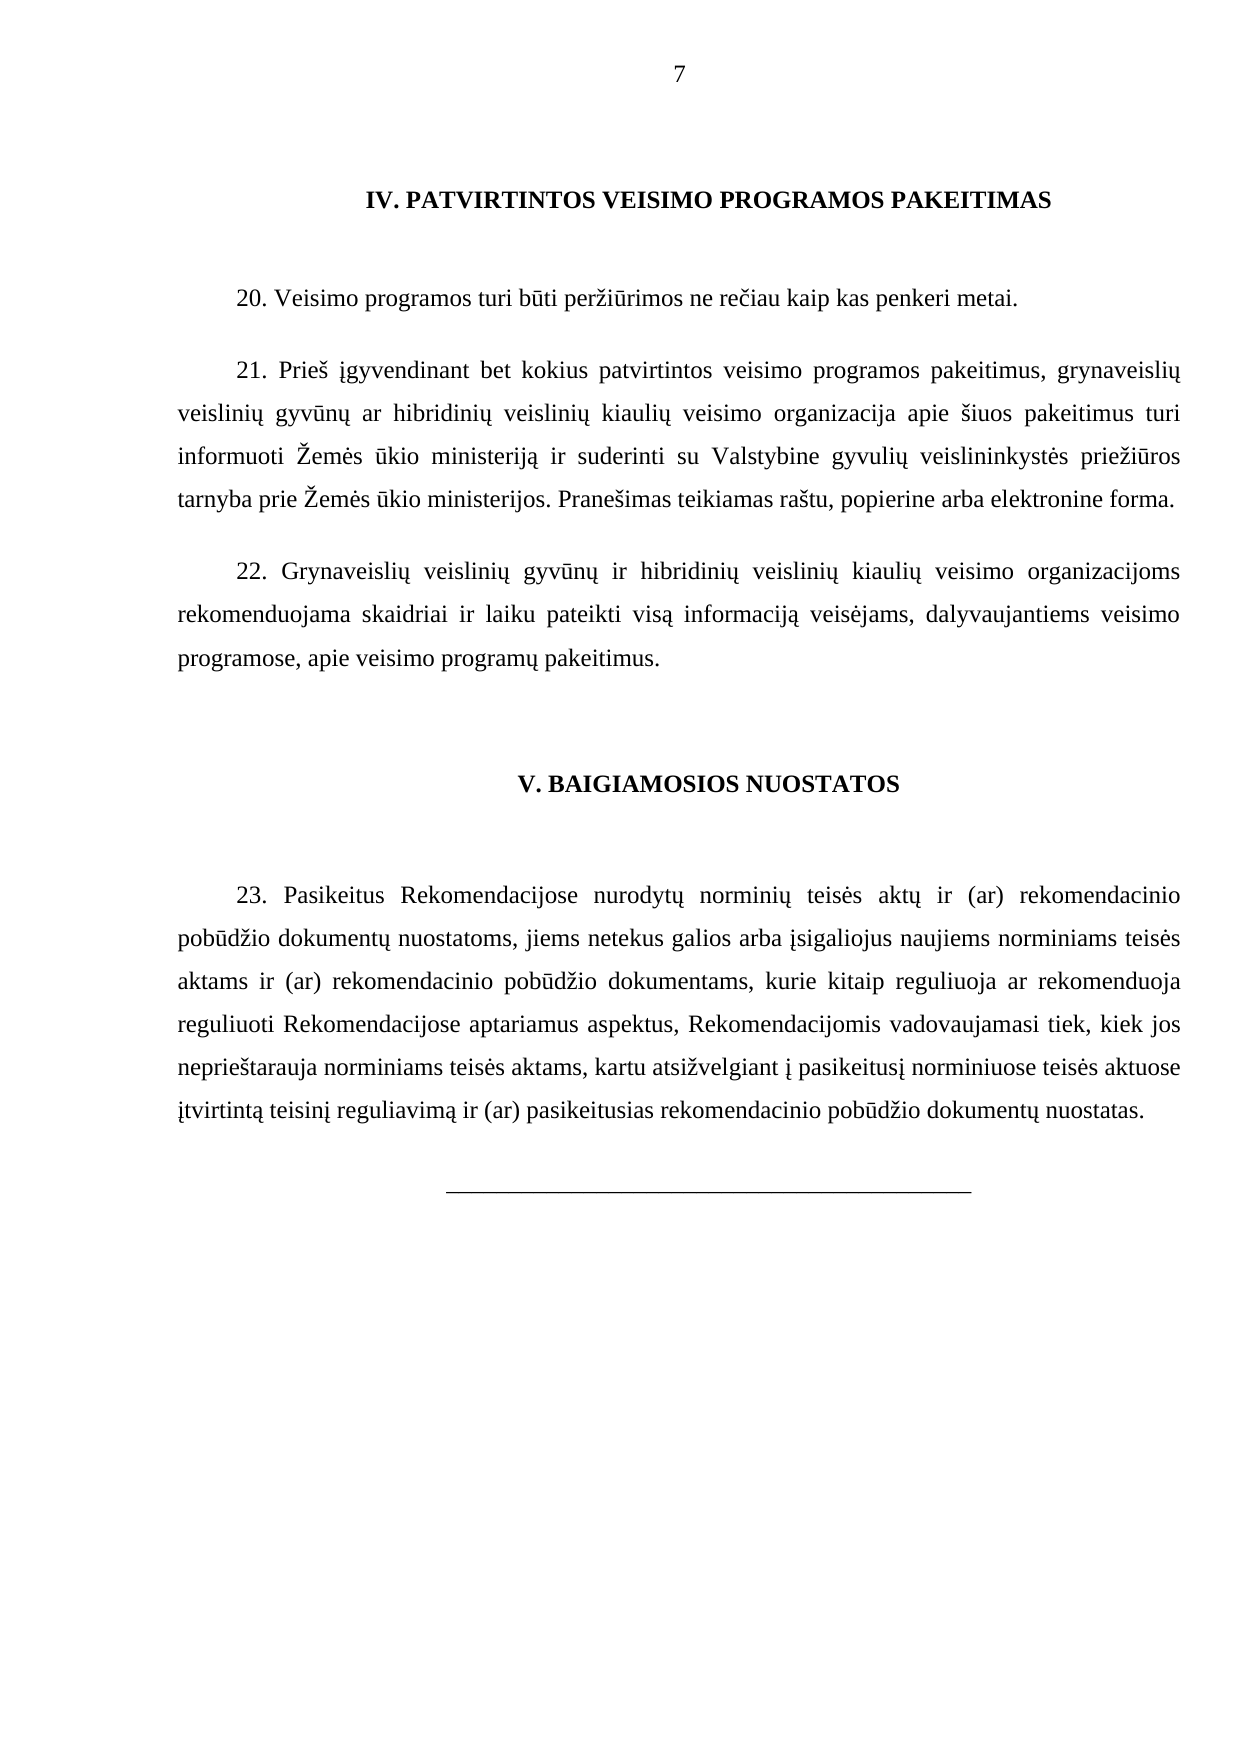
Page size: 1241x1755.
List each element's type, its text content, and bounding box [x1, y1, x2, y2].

text V. BAIGIAMOSIOS NUOSTATOS [236, 769, 1181, 798]
text __________________________________________ [236, 1167, 1181, 1196]
text IV. PATVIRTINTOS VEISIMO PROGRAMOS PAKEITIMAS [236, 185, 1181, 214]
text 21. Prieš įgyvendinant bet kokius patvirtintos veisimo programos pakeitimus, grynaveislių veislinių gyvūnų ar hibridinių veislinių kiaulių veisimo organizacija apie šiuos pakeitimus turi informuoti Žemės ūkio ministeriją ir suderinti su Valstybine gyvulių veislininkystės priežiūros tarnyba prie Žemės ūkio ministerijos. Pranešimas teikiamas raštu, popierine arba elektronine forma. [177, 355, 1181, 513]
text 20. Veisimo programos turi būti peržiūrimos ne rečiau kaip kas penkeri metai. [177, 283, 1181, 312]
text 22. Grynaveislių veislinių gyvūnų ir hibridinių veislinių kiaulių veisimo organizacijoms rekomenduojama skaidriai ir laiku pateikti visą informaciją veisėjams, dalyvaujantiems veisimo programose, apie veisimo programų pakeitimus. [177, 556, 1181, 671]
text 23. Pasikeitus Rekomendacijose nurodytų norminių teisės aktų ir (ar) rekomendacinio pobūdžio dokumentų nuostatoms, jiems netekus galios arba įsigaliojus naujiems norminiams teisės aktams ir (ar) rekomendacinio pobūdžio dokumentams, kurie kitaip reguliuoja ar rekomenduoja reguliuoti Rekomendacijose aptariamus aspektus, Rekomendacijomis vadovaujamasi tiek, kiek jos neprieštarauja norminiams teisės aktams, kartu atsižvelgiant į pasikeitusį norminiuose teisės aktuose įtvirtintą teisinį reguliavimą ir (ar) pasikeitusias rekomendacinio pobūdžio dokumentų nuostatas. [177, 880, 1181, 1124]
